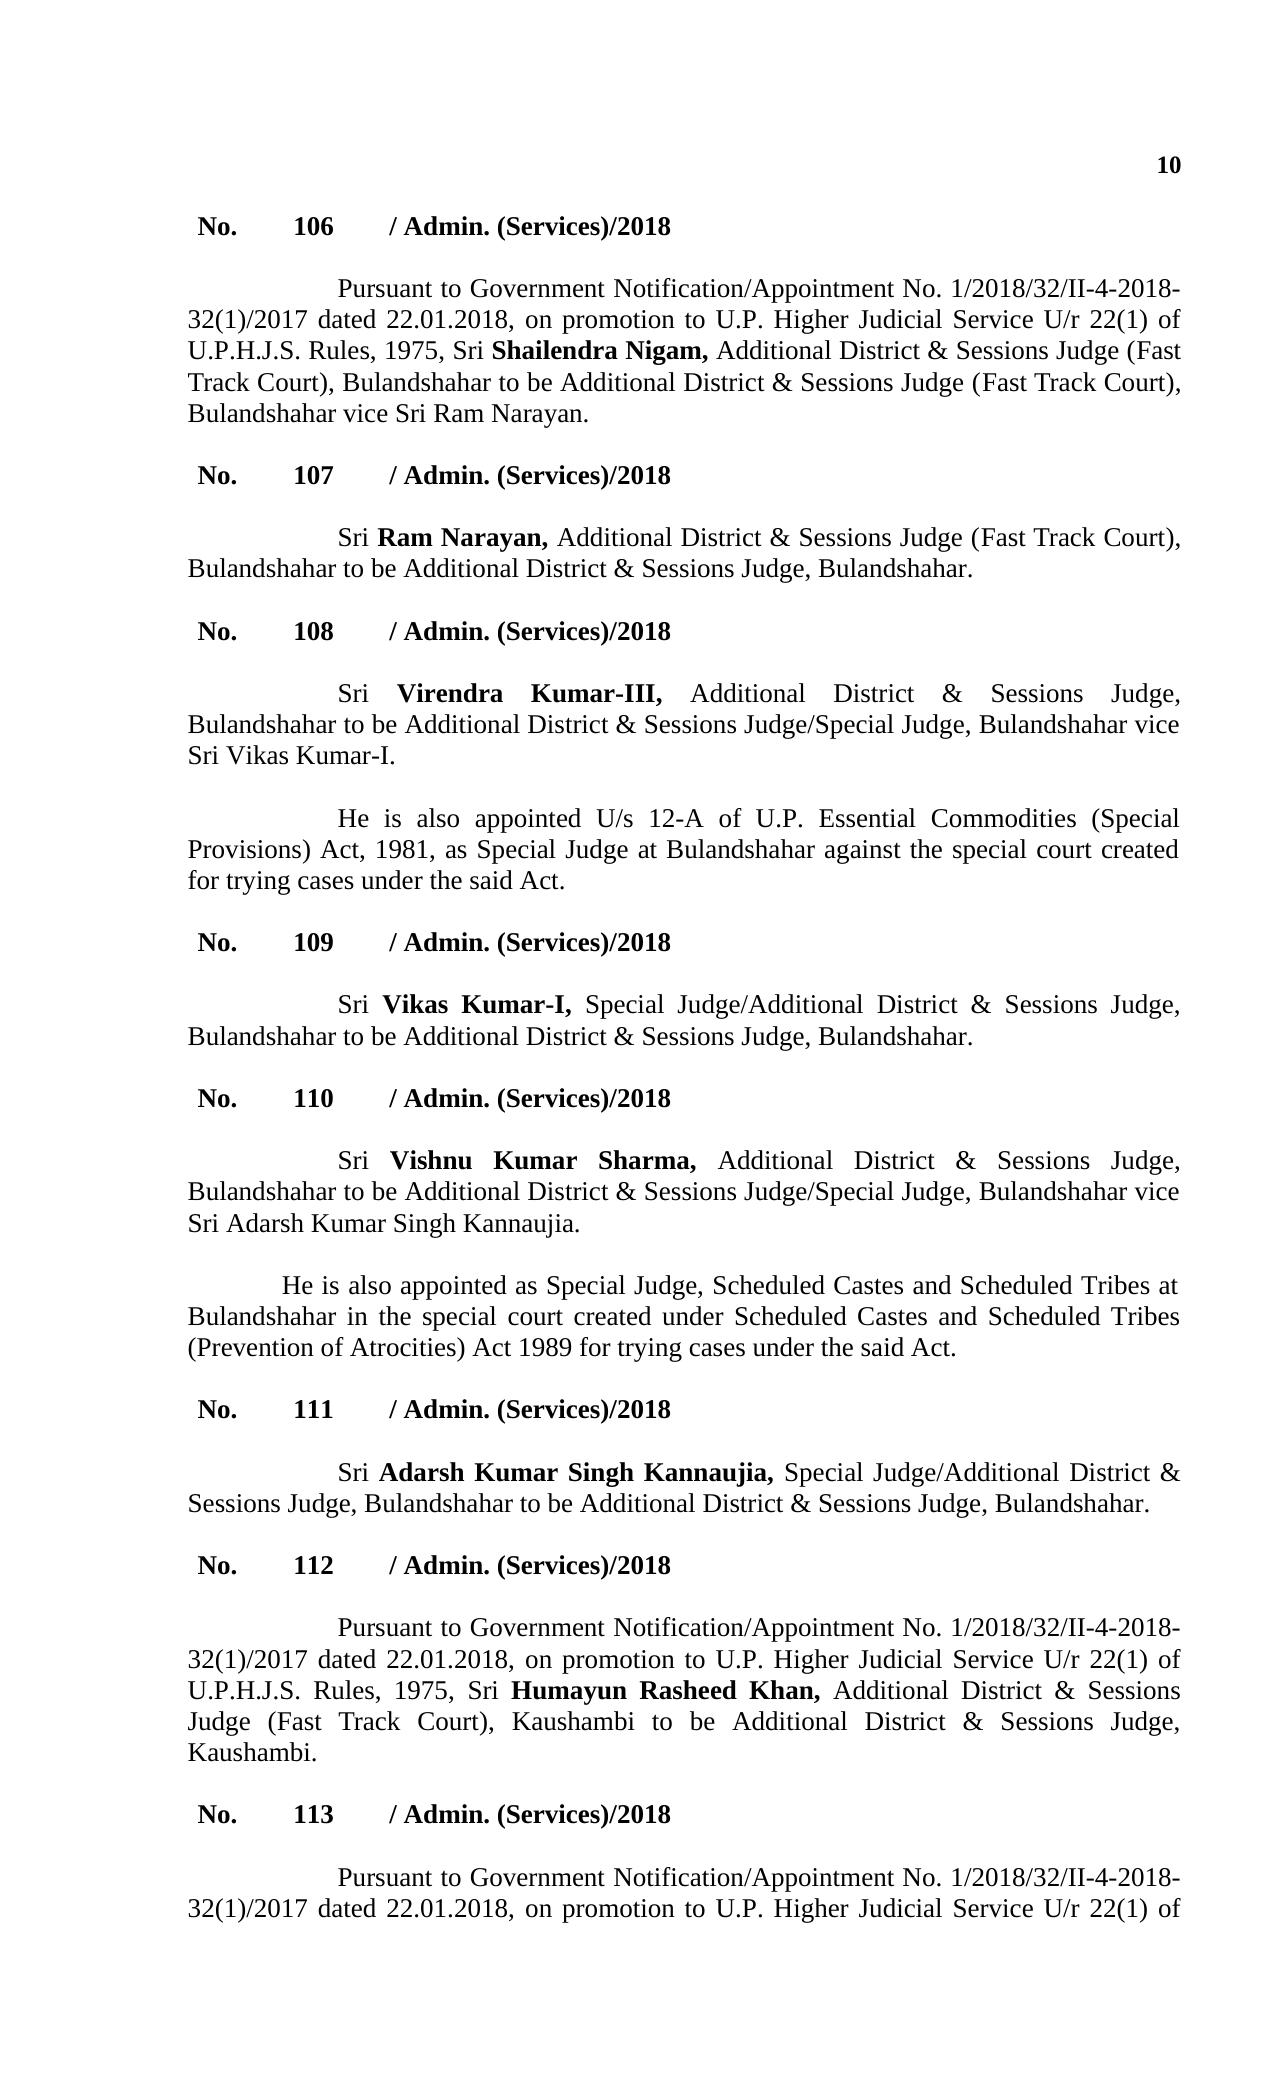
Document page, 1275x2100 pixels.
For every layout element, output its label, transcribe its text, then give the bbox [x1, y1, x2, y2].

table_header No. [186, 1394, 275, 1425]
table_header No. [186, 1082, 275, 1113]
text Pursuant to Government Notification/Appointment No. 1/2018/32/II-4-2018-32(1)/2017 dated 22.01.2018, on promotion to U.P. Higher Judicial Service U/r 22(1) of U.P.H.J.S. Rules, 1975, Sri Humayun Rasheed Khan, Additional District & Sessions Judge (Fast Track Court), Kaushambi to be Additional District & Sessions Judge, Kaushambi. [187, 1612, 1181, 1767]
table_header No. [186, 1549, 275, 1580]
text Sri Ram Narayan, Additional District & Sessions Judge (Fast Track Court), Bulandshahar to be Additional District & Sessions Judge, Bulandshahar. [187, 521, 1181, 584]
table_header 109 [275, 926, 364, 957]
table_header / Admin. (Services)/2018 [364, 459, 714, 490]
table_header No. [186, 926, 275, 957]
table_header 113 [275, 1799, 364, 1829]
text Sri Adarsh Kumar Singh Kannaujia, Special Judge/Additional District & Sessions Judge, Bulandshahar to be Additional District & Sessions Judge, Bulandshahar. [187, 1456, 1181, 1518]
text Sri Virendra Kumar-III, Additional District & Sessions Judge, Bulandshahar to be Additional District & Sessions Judge/Special Judge, Bulandshahar vice Sri Vikas Kumar-I. [187, 677, 1181, 771]
table_header 112 [275, 1549, 364, 1580]
table_header No. [186, 1799, 275, 1829]
table_header 107 [275, 459, 364, 490]
table_header No. [186, 210, 275, 241]
table_header / Admin. (Services)/2018 [364, 926, 714, 957]
table_header / Admin. (Services)/2018 [364, 1394, 714, 1425]
table_header No. [186, 459, 275, 490]
table_header 111 [275, 1394, 364, 1425]
table_header / Admin. (Services)/2018 [364, 1799, 714, 1829]
text Pursuant to Government Notification/Appointment No. 1/2018/32/II-4-2018-32(1)/2017 dated 22.01.2018, on promotion to U.P. Higher Judicial Service U/r 22(1) of [187, 1861, 1181, 1923]
table_header / Admin. (Services)/2018 [364, 615, 714, 646]
table_header / Admin. (Services)/2018 [364, 210, 714, 241]
table_header 110 [275, 1082, 364, 1113]
text Sri Vishnu Kumar Sharma, Additional District & Sessions Judge, Bulandshahar to be Additional District & Sessions Judge/Special Judge, Bulandshahar vice Sri Adarsh Kumar Singh Kannaujia. [187, 1144, 1181, 1238]
table_header / Admin. (Services)/2018 [364, 1549, 714, 1580]
text Pursuant to Government Notification/Appointment No. 1/2018/32/II-4-2018-32(1)/2017 dated 22.01.2018, on promotion to U.P. Higher Judicial Service U/r 22(1) of U.P.H.J.S. Rules, 1975, Sri Shailendra Nigam, Additional District & Sessions Judge (Fast Track Court), Bulandshahar to be Additional District & Sessions Judge (Fast Track Court), Bulandshahar vice Sri Ram Narayan. [187, 272, 1181, 428]
table_header / Admin. (Services)/2018 [364, 1082, 714, 1113]
text Sri Vikas Kumar-I, Special Judge/Additional District & Sessions Judge, Bulandshahar to be Additional District & Sessions Judge, Bulandshahar. [187, 989, 1181, 1051]
table_header 108 [275, 615, 364, 646]
table_header 106 [275, 210, 364, 241]
text He is also appointed as Special Judge, Scheduled Castes and Scheduled Tribes at Bulandshahar in the special court created under Scheduled Castes and Scheduled Tribes (Prevention of Atrocities) Act 1989 for trying cases under the said Act. [187, 1269, 1181, 1362]
text He is also appointed U/s 12-A of U.P. Essential Commodities (Special Provisions) Act, 1981, as Special Judge at Bulandshahar against the special court created for trying cases under the said Act. [187, 802, 1181, 895]
table_header No. [186, 615, 275, 646]
